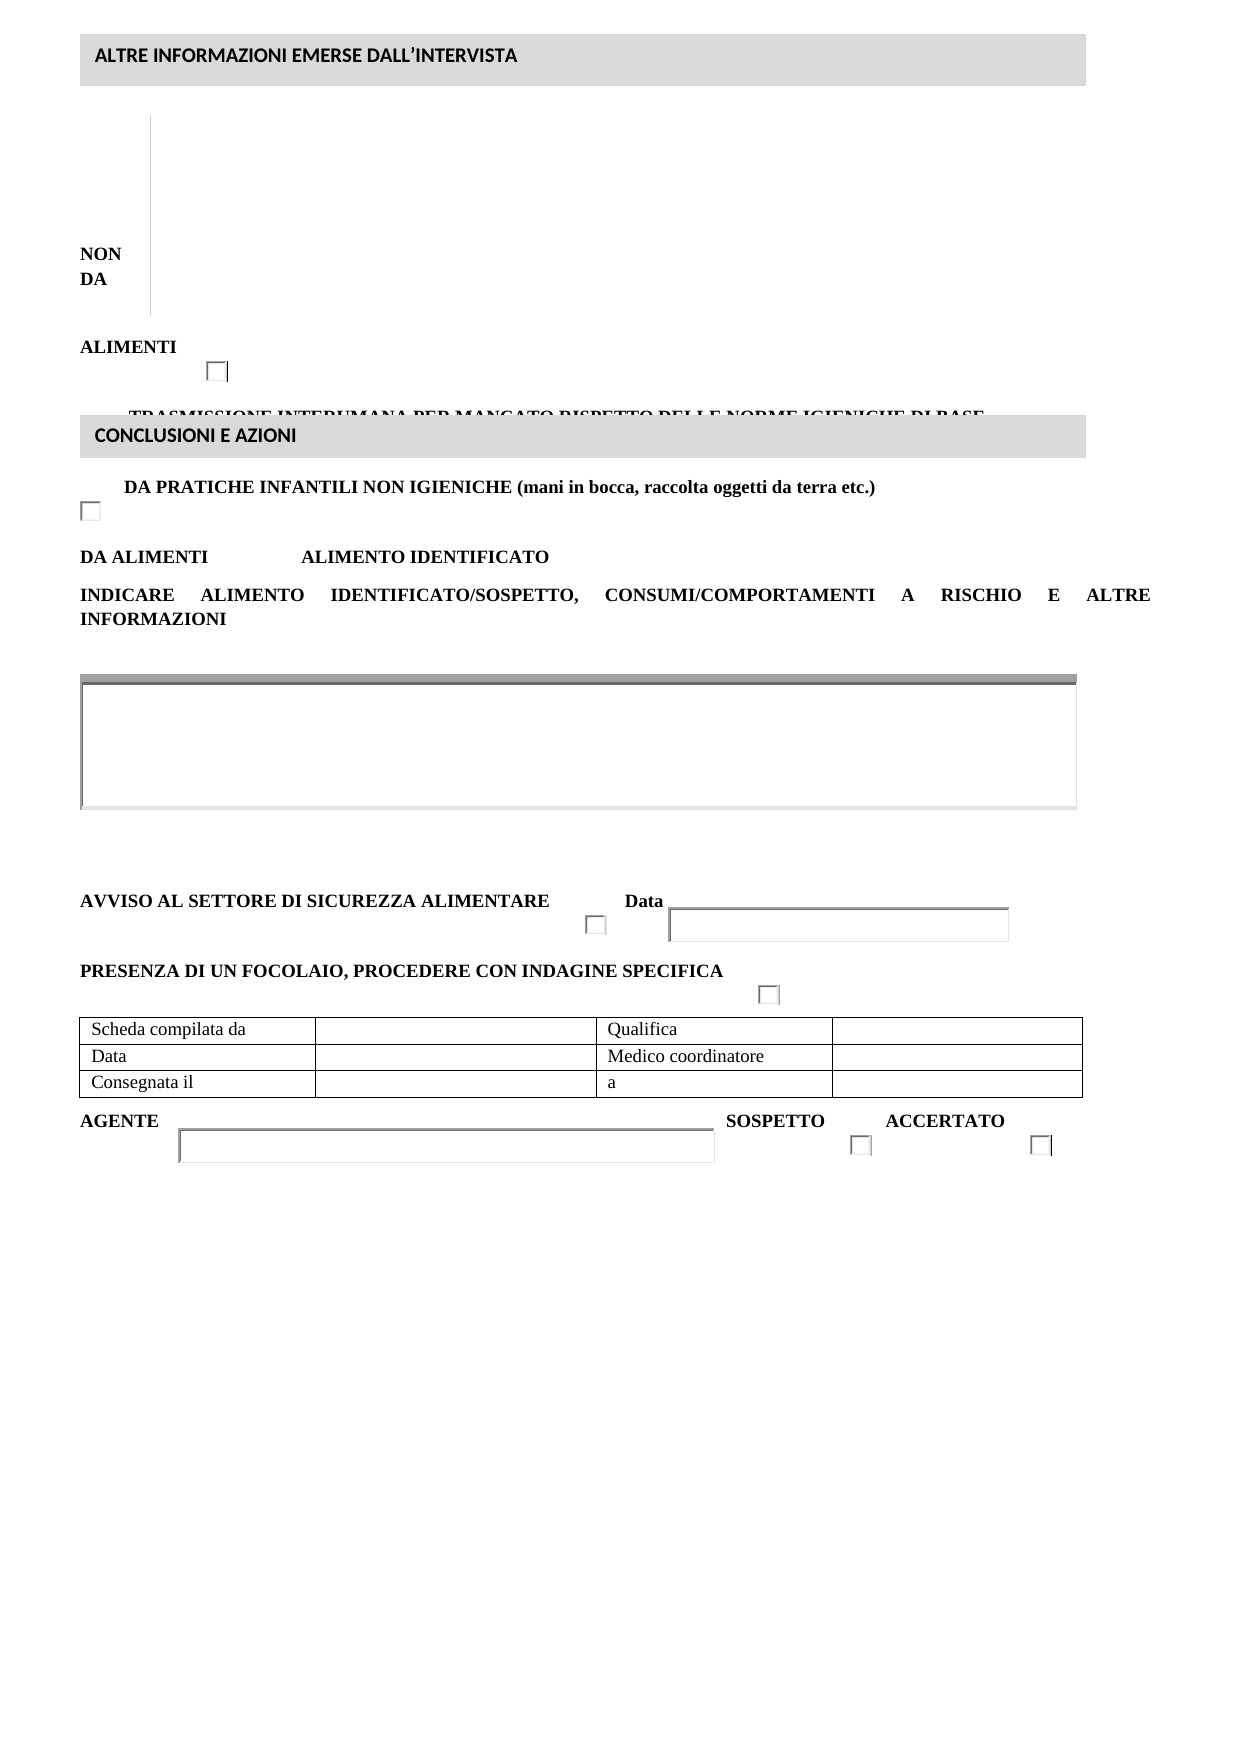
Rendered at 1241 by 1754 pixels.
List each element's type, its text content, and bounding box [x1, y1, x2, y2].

text TRASMISSIONE INTERUMANA PER MANCATO RISPETTO DELLE NORME IGIENICHE DI BASE [80, 406, 1152, 460]
table_header Scheda compilata da [80, 1018, 315, 1044]
table_header Qualifica [597, 1018, 832, 1044]
text AGENTE SOSPETTO ACCERTATO [80, 1110, 1152, 1164]
table_cell [833, 1045, 1082, 1070]
table_cell [316, 1071, 596, 1097]
text DA ALIMENTI ALIMENTO IDENTIFICATO [80, 546, 1152, 568]
text PRESENZA DI UN FOCOLAIO, PROCEDERE CON INDAGINE SPECIFICA [80, 960, 1152, 1014]
table_cell Data [80, 1045, 315, 1070]
table_cell [316, 1045, 596, 1070]
text NON DA ALIMENTI [80, 243, 1152, 390]
text INDICARE ALIMENTO IDENTIFICATO/SOSPETTO, CONSUMI/COMPORTAMENTI A RISCHIO E ALTRE INFORMAZIONI [80, 583, 1152, 630]
text DA PRATICHE INFANTILI NON IGIENICHE (mani in bocca, raccolta oggetti da terra etc.) [80, 476, 1152, 531]
table_cell a [597, 1071, 832, 1097]
table_header [833, 1018, 1082, 1044]
table_cell [833, 1071, 1082, 1097]
text AVVISO AL SETTORE DI SICUREZZA ALIMENTARE Data [80, 889, 1152, 944]
table_header [316, 1018, 596, 1044]
table_cell Medico coordinatore [597, 1045, 832, 1070]
table_cell Consegnata il [80, 1071, 315, 1097]
